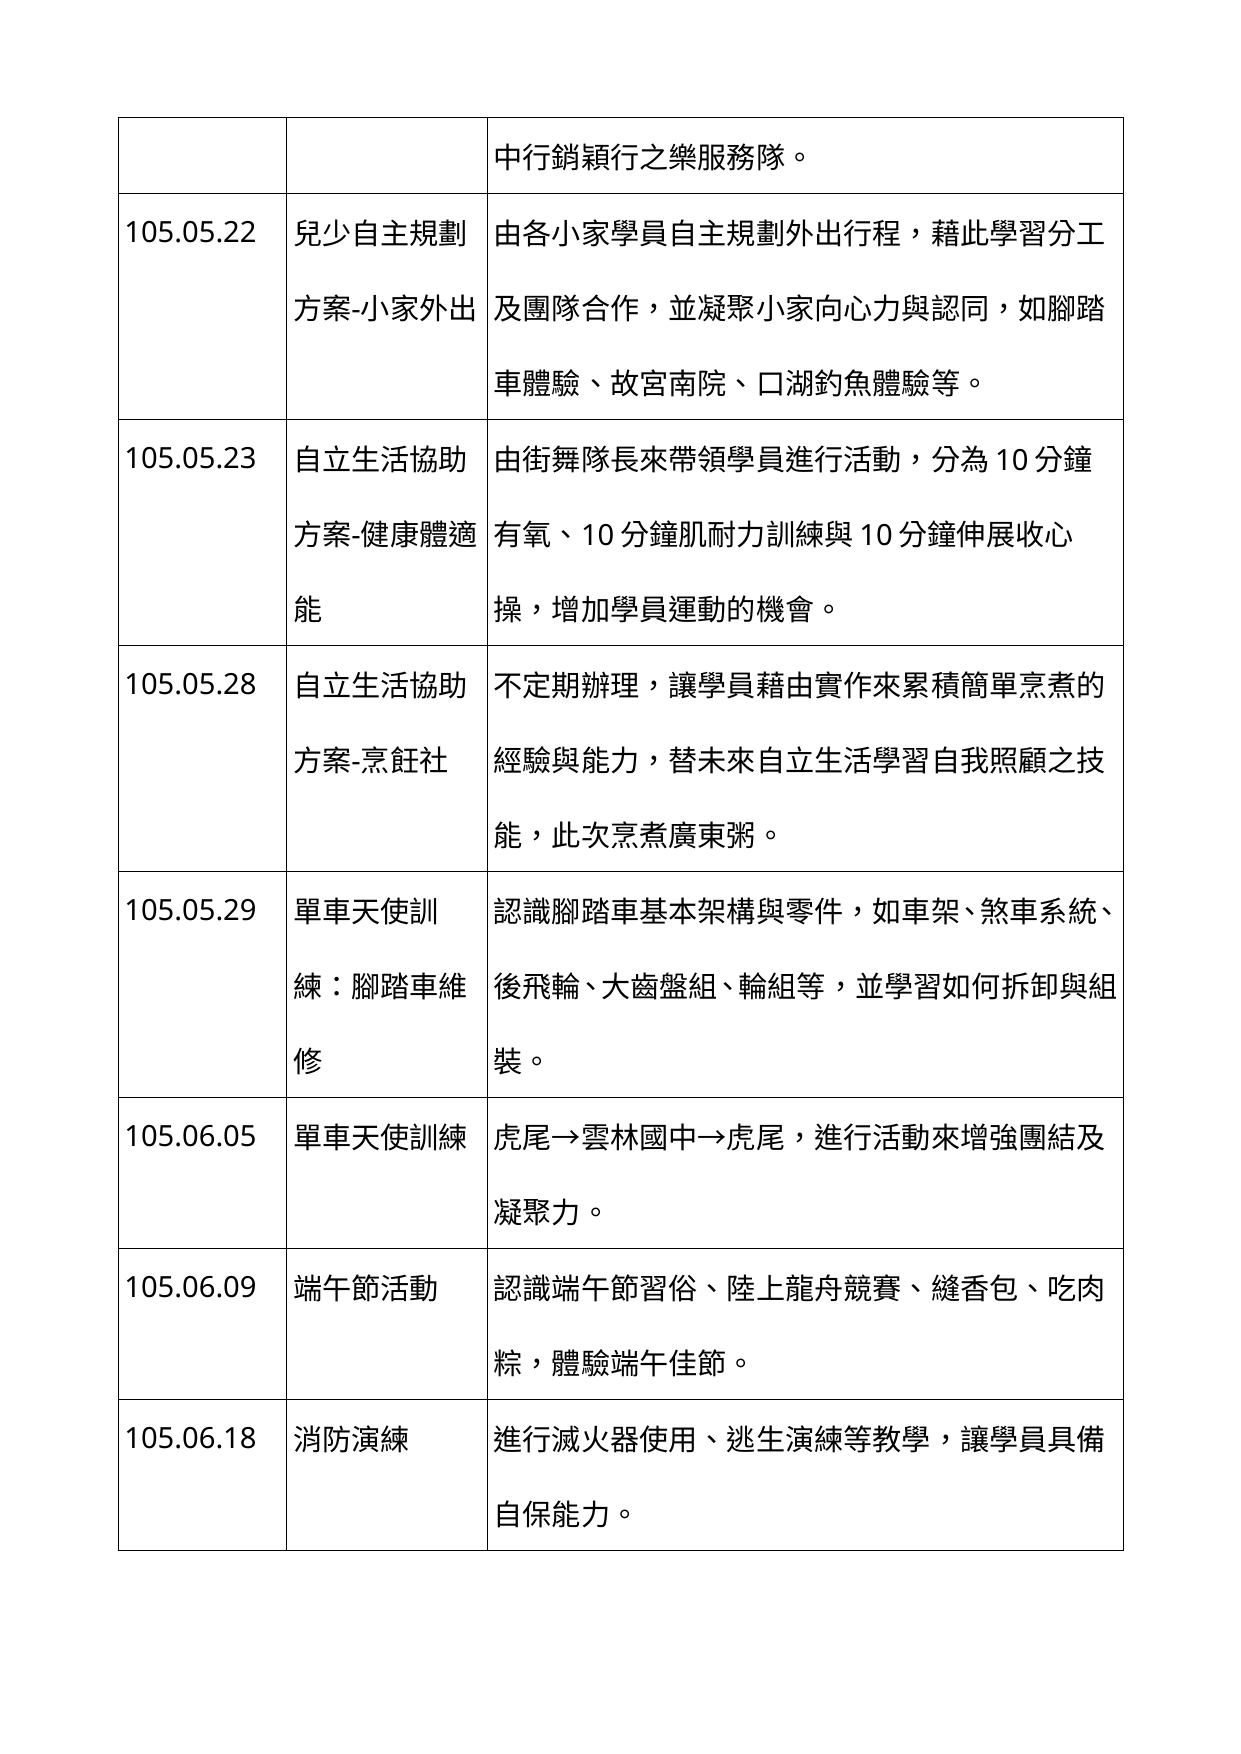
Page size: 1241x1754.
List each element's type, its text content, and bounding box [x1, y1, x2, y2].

table_cell 自立生活協助方案-健康體適能 [287, 420, 487, 645]
table_cell 虎尾→雲林國中→虎尾，進行活動來增強團結及凝聚力。 [488, 1098, 1123, 1248]
table_cell 端午節活動 [287, 1249, 487, 1399]
table_cell 由各小家學員自主規劃外出行程，藉此學習分工及團隊合作，並凝聚小家向心力與認同，如腳踏車體驗、故宮南院、口湖釣魚體驗等。 [488, 194, 1123, 419]
table_cell 105.05.23 [119, 420, 286, 645]
table_cell 105.06.18 [119, 1400, 286, 1550]
table_cell 105.06.09 [119, 1249, 286, 1399]
table_cell [287, 118, 487, 193]
table_cell 單車天使訓練 [287, 1098, 487, 1248]
table_cell 105.05.29 [119, 872, 286, 1097]
table_cell 認識端午節習俗、陸上龍舟競賽、縫香包、吃肉粽，體驗端午佳節。 [488, 1249, 1123, 1399]
table_cell 105.06.05 [119, 1098, 286, 1248]
table_cell 消防演練 [287, 1400, 487, 1550]
table_cell 105.05.28 [119, 646, 286, 871]
table_cell 由街舞隊長來帶領學員進行活動，分為10分鐘有氧、10分鐘肌耐力訓練與10分鐘伸展收心操，增加學員運動的機會。 [488, 420, 1123, 645]
table_cell 進行滅火器使用、逃生演練等教學，讓學員具備自保能力。 [488, 1400, 1123, 1550]
table_cell 兒少自主規劃方案-小家外出 [287, 194, 487, 419]
table_cell 認識腳踏車基本架構與零件，如車架、煞車系統、後飛輪、大齒盤組、輪組等，並學習如何拆卸與組裝。 [488, 872, 1123, 1097]
table_cell 中行銷穎行之樂服務隊。 [488, 118, 1123, 193]
table_cell [119, 118, 286, 193]
table_cell 105.05.22 [119, 194, 286, 419]
table_cell 自立生活協助方案-烹飪社 [287, 646, 487, 871]
table_cell 不定期辦理，讓學員藉由實作來累積簡單烹煮的經驗與能力，替未來自立生活學習自我照顧之技能，此次烹煮廣東粥。 [488, 646, 1123, 871]
table_cell 單車天使訓練：腳踏車維修 [287, 872, 487, 1097]
